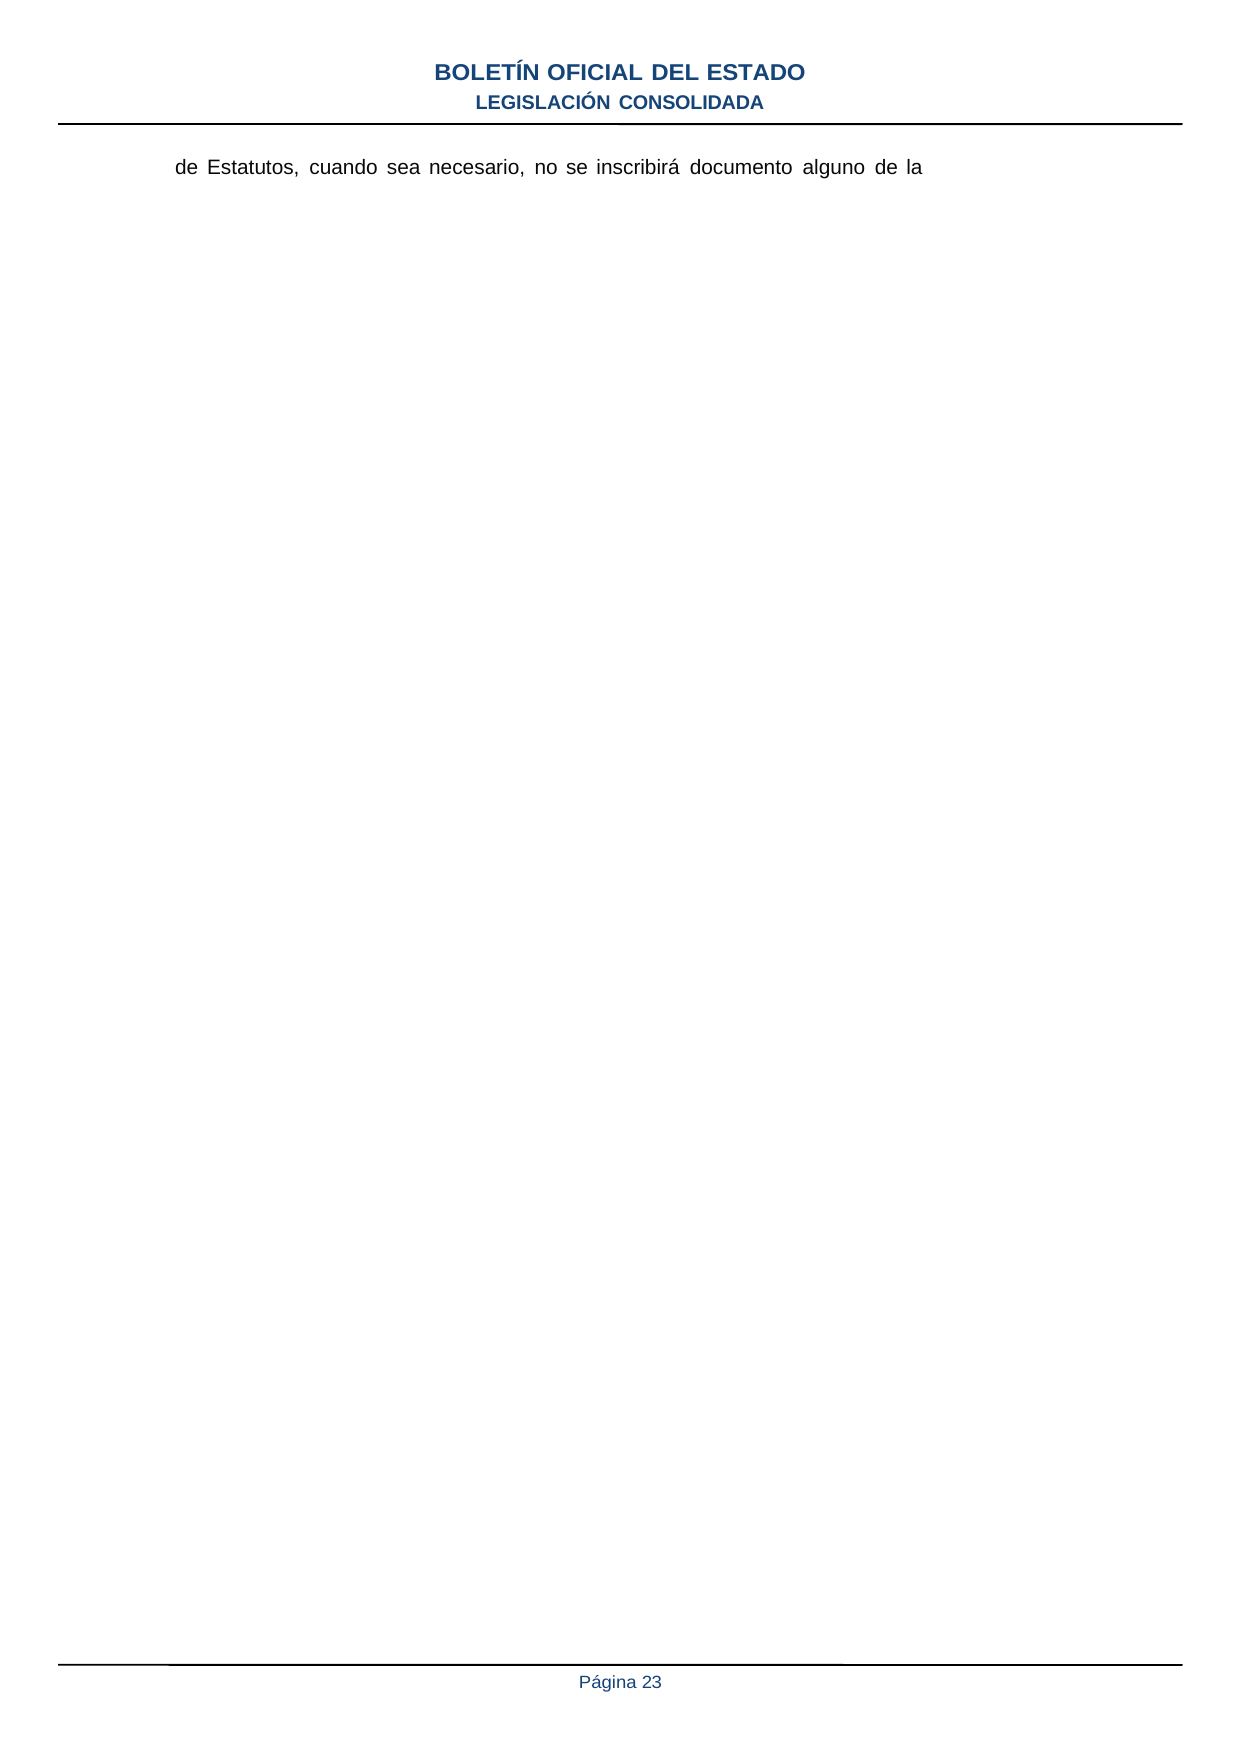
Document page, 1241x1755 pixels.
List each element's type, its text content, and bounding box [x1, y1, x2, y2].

list de Estatutos, cuando sea necesario, no se inscribirá documento alguno de la [175, 154, 1053, 178]
